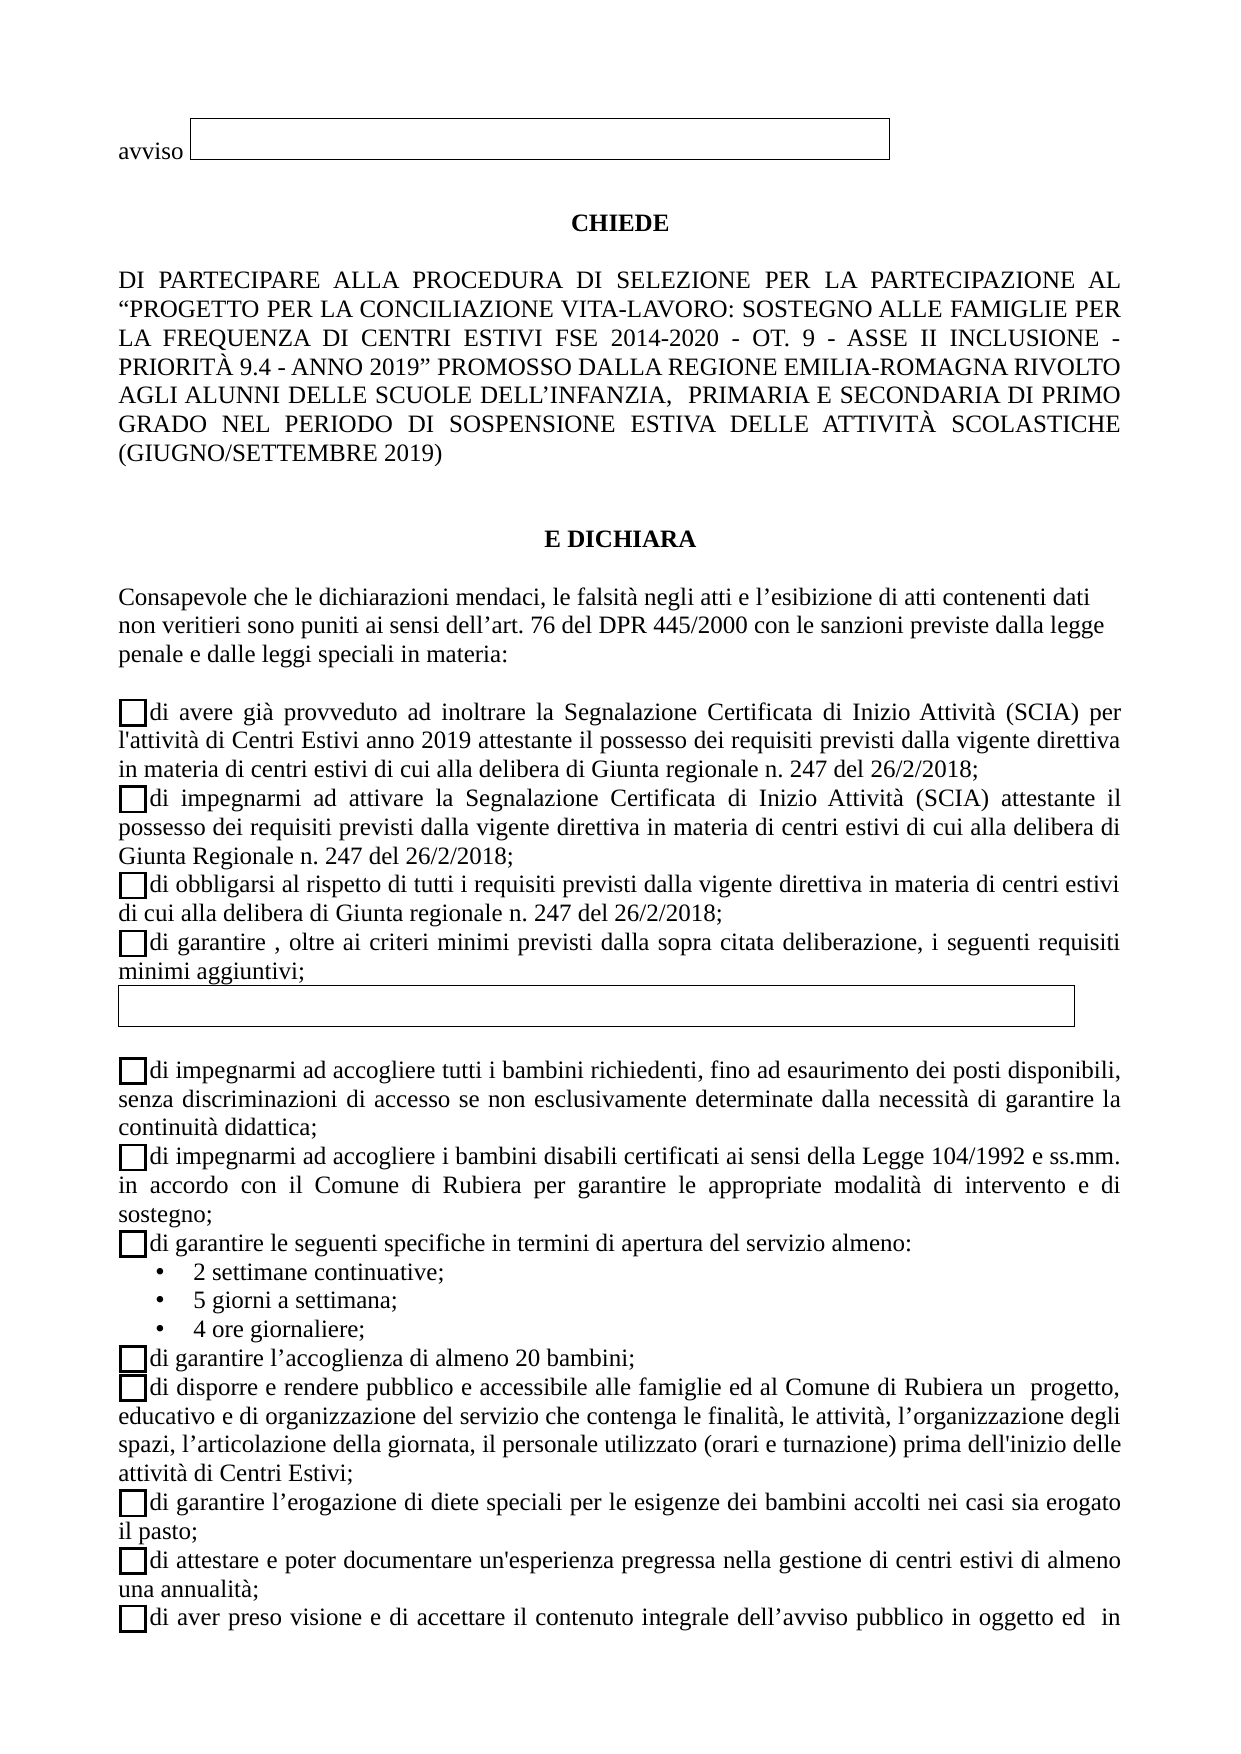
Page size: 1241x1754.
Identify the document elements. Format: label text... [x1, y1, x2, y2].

text di attestare e poter documentare un'esperienza pregressa nella gestione di centri estivi di almeno una annualità; [118, 1545, 1122, 1602]
list 2 settimane continuative; [156, 1257, 1122, 1285]
text di garantire l’erogazione di diete speciali per le esigenze dei bambini accolti nei casi sia erogato il pasto; [118, 1487, 1122, 1545]
text di impegnarmi ad accogliere tutti i bambini richiedenti, fino ad esaurimento dei posti disponibili, senza discriminazioni di accesso se non esclusivamente determinate dalla necessità di garantire la continuità didattica; [118, 1055, 1122, 1141]
text E DICHIARA [118, 524, 1122, 553]
text di impegnarmi ad attivare la Segnalazione Certificata di Inizio Attività (SCIA) attestante il possesso dei requisiti previsti dalla vigente direttiva in materia di centri estivi di cui alla delibera di Giunta Regionale n. 247 del 26/2/2018; [118, 783, 1122, 869]
text di avere già provveduto ad inoltrare la Segnalazione Certificata di Inizio Attività (SCIA) per l'attività di Centri Estivi anno 2019 attestante il possesso dei requisiti previsti dalla vigente direttiva in materia di centri estivi di cui alla delibera di Giunta regionale n. 247 del 26/2/2018; [118, 697, 1122, 783]
text CHIEDE [118, 208, 1122, 237]
text non veritieri sono puniti ai sensi dell’art. 76 del DPR 445/2000 con le sanzioni previste dalla legge [118, 610, 1122, 639]
text di aver preso visione e di accettare il contenuto integrale dell’avviso pubblico in oggetto ed in [118, 1602, 1122, 1631]
text di obbligarsi al rispetto di tutti i requisiti previsti dalla vigente direttiva in materia di centri estivi di cui alla delibera di Giunta regionale n. 247 del 26/2/2018; [118, 869, 1122, 927]
list 5 giorni a settimana; [156, 1285, 1122, 1314]
list 4 ore giornaliere; [156, 1314, 1122, 1343]
text di impegnarmi ad accogliere i bambini disabili certificati ai sensi della Legge 104/1992 e ss.mm. in accordo con il Comune di Rubiera per garantire le appropriate modalità di intervento e di sostegno; [118, 1141, 1122, 1228]
text Consapevole che le dichiarazioni mendaci, le falsità negli atti e l’esibizione di atti contenenti dati [118, 582, 1122, 610]
text avviso [118, 118, 1122, 165]
text DI PARTECIPARE ALLA PROCEDURA DI SELEZIONE PER LA PARTECIPAZIONE AL “PROGETTO PER LA CONCILIAZIONE VITA-LAVORO: SOSTEGNO ALLE FAMIGLIE PER LA FREQUENZA DI CENTRI ESTIVI FSE 2014-2020 - OT. 9 - ASSE II INCLUSIONE - PRIORITÀ 9.4 - ANNO 2019” PROMOSSO DALLA REGIONE EMILIA-ROMAGNA RIVOLTO AGLI ALUNNI DELLE SCUOLE DELL’INFANZIA, PRIMARIA E SECONDARIA DI PRIMO GRADO NEL PERIODO DI SOSPENSIONE ESTIVA DELLE ATTIVITÀ SCOLASTICHE (GIUGNO/SETTEMBRE 2019) [118, 265, 1122, 467]
text di garantire le seguenti specifiche in termini di apertura del servizio almeno: [118, 1228, 1122, 1257]
text di disporre e rendere pubblico e accessibile alle famiglie ed al Comune di Rubiera un progetto, educativo e di organizzazione del servizio che contenga le finalità, le attività, l’organizzazione degli spazi, l’articolazione della giornata, il personale utilizzato (orari e turnazione) prima dell'inizio delle attività di Centri Estivi; [118, 1372, 1122, 1487]
text di garantire , oltre ai criteri minimi previsti dalla sopra citata deliberazione, i seguenti requisiti minimi aggiuntivi; [118, 927, 1122, 985]
text di garantire l’accoglienza di almeno 20 bambini; [118, 1343, 1122, 1372]
text penale e dalle leggi speciali in materia: [118, 639, 1122, 668]
